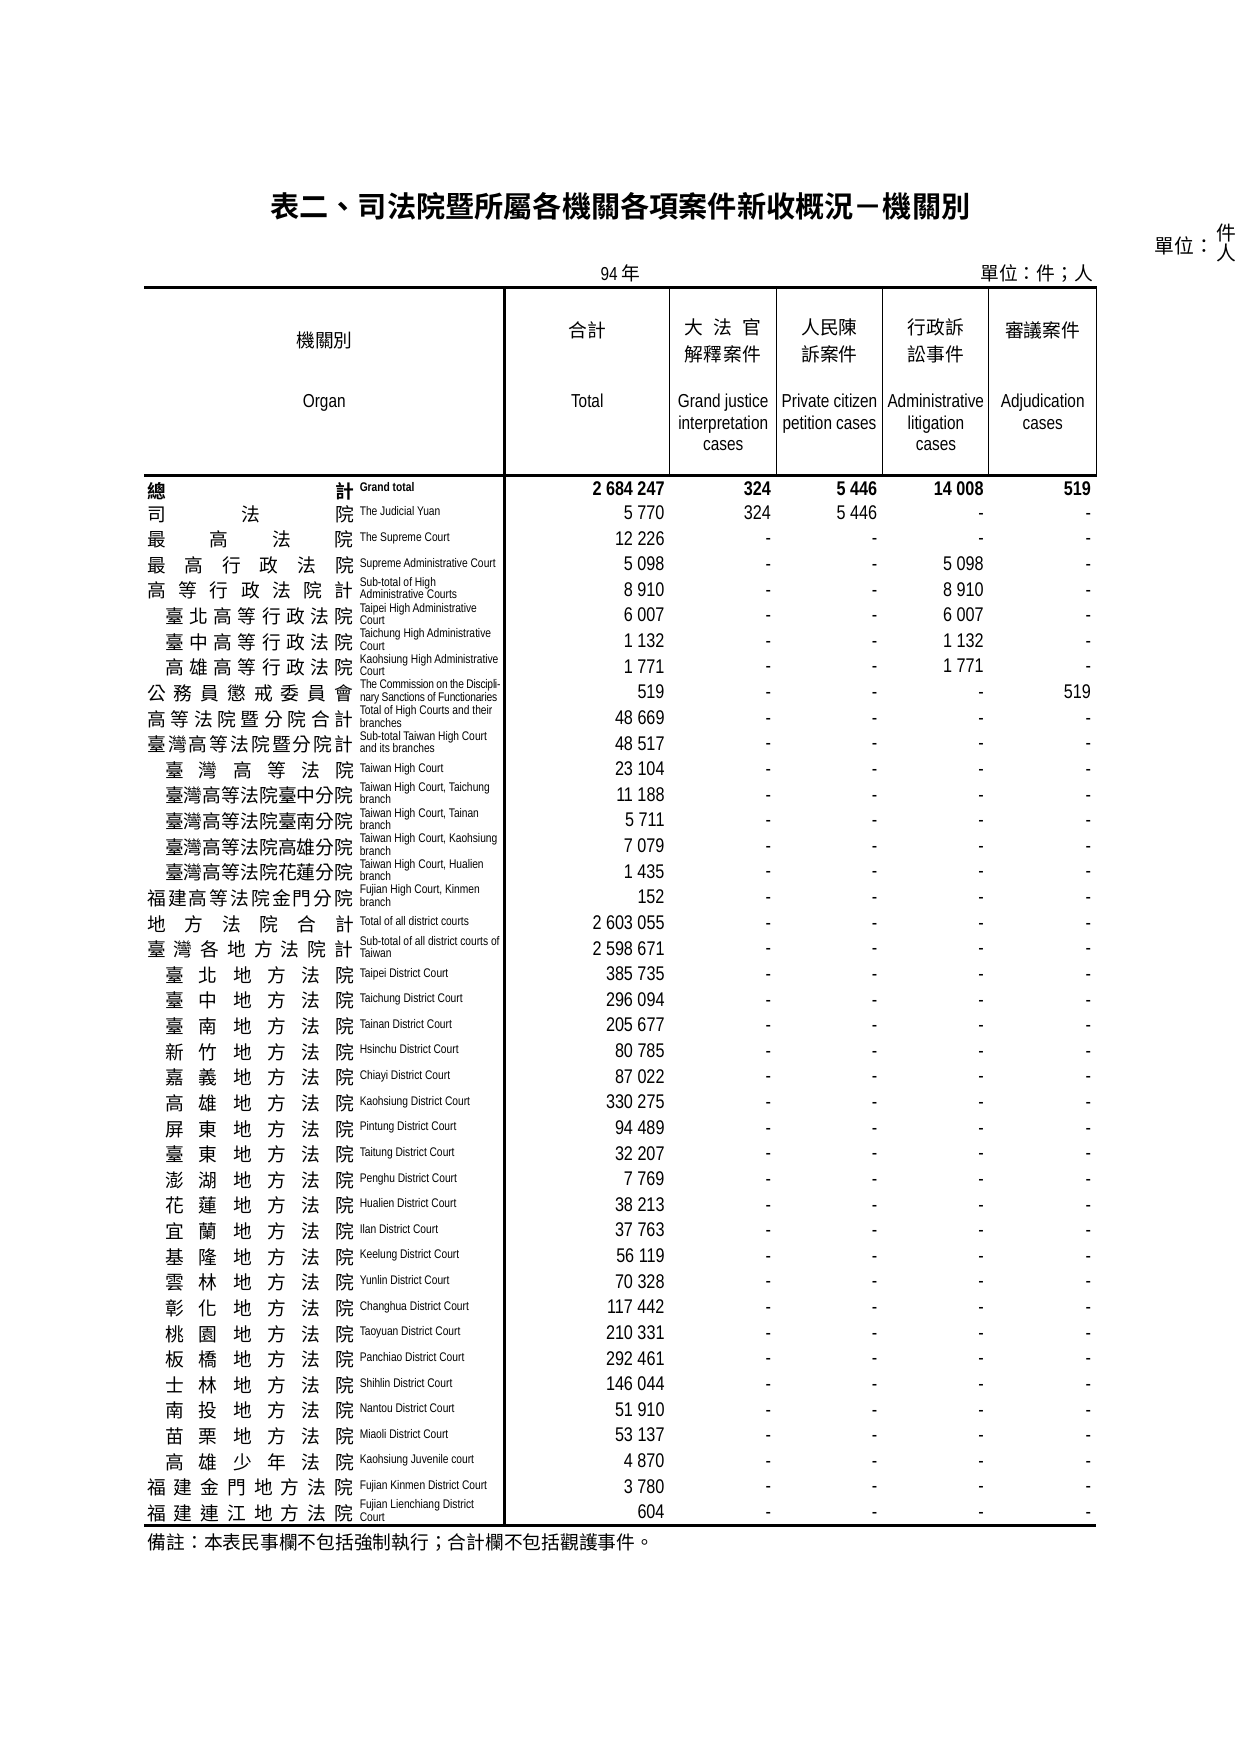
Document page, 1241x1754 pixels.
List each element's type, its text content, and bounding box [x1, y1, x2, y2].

table_cell 7 079 [506, 832, 670, 858]
table_cell 屏東地方法院 [144, 1114, 357, 1140]
table_cell 宜蘭地方法院 [144, 1217, 357, 1242]
table_cell 5 711 [506, 807, 670, 832]
table_cell - [670, 1012, 776, 1037]
table_cell 519 [989, 679, 1096, 704]
table_cell - [883, 1114, 989, 1140]
table_cell Taipei District Court [357, 960, 503, 986]
table_cell - [883, 704, 989, 730]
table_cell - [883, 1165, 989, 1191]
table_cell 公務員懲戒委員會 [144, 679, 357, 704]
table_cell - [883, 1294, 989, 1319]
table_cell - [776, 1319, 882, 1345]
table_cell 2 603 055 [506, 909, 670, 935]
table_cell - [776, 1165, 882, 1191]
table_cell 彰化地方法院 [144, 1294, 357, 1319]
table_cell - [776, 1370, 882, 1396]
table_cell - [883, 525, 989, 550]
table_cell - [989, 1242, 1096, 1268]
table_cell - [670, 627, 776, 653]
table_cell - [670, 1447, 776, 1473]
table_cell 桃園地方法院 [144, 1319, 357, 1345]
table_cell Nantou District Court [357, 1396, 503, 1422]
table_cell Organ [144, 390, 503, 473]
table_cell - [989, 550, 1096, 576]
table_cell - [989, 1422, 1096, 1447]
table_cell - [989, 1217, 1096, 1242]
table_header 合計 [506, 289, 669, 390]
table_cell - [776, 679, 882, 704]
table_cell 32 207 [506, 1140, 670, 1165]
table_cell - [776, 525, 882, 550]
table_cell Chiayi District Court [357, 1063, 503, 1088]
table_cell 臺灣高等法院臺中分院 [144, 781, 357, 807]
table_cell - [883, 1012, 989, 1037]
table_cell - [670, 1294, 776, 1319]
table_cell Taichung High Administrative Court [357, 627, 503, 653]
table_cell - [989, 499, 1096, 525]
table_cell Taiwan High Court, Tainan branch [357, 807, 503, 832]
table_cell - [883, 1063, 989, 1088]
table_cell - [989, 858, 1096, 883]
table_cell 7 769 [506, 1165, 670, 1191]
table_cell - [883, 1319, 989, 1345]
table_cell 2 684 247 [506, 477, 670, 499]
table_cell 330 275 [506, 1089, 670, 1114]
table_cell - [776, 1012, 882, 1037]
table_header 機關別 [144, 289, 503, 390]
table_cell 板橋地方法院 [144, 1345, 357, 1370]
table_cell - [989, 909, 1096, 935]
table_cell - [989, 1063, 1096, 1088]
table_cell - [776, 1396, 882, 1422]
table_cell - [670, 909, 776, 935]
table_cell - [776, 1217, 882, 1242]
table_cell - [883, 1370, 989, 1396]
table_cell 臺灣高等法院高雄分院 [144, 832, 357, 858]
table_cell - [670, 1396, 776, 1422]
table_cell Sub-total Taiwan High Court and its branches [357, 730, 503, 755]
table_cell - [776, 704, 882, 730]
table_cell - [776, 653, 882, 678]
table_cell - [670, 1422, 776, 1447]
table_cell - [989, 1473, 1096, 1498]
table_cell - [670, 1191, 776, 1217]
table_cell - [989, 602, 1096, 627]
table_cell - [883, 807, 989, 832]
table_cell 臺灣各地方法院計 [144, 935, 357, 960]
table_cell 210 331 [506, 1319, 670, 1345]
table_cell 70 328 [506, 1268, 670, 1293]
table_cell - [670, 550, 776, 576]
table_cell Fujian High Court, Kinmen branch [357, 884, 503, 909]
table_cell - [776, 884, 882, 909]
table_cell 高雄高等行政法院 [144, 653, 357, 678]
table_cell 新竹地方法院 [144, 1037, 357, 1063]
table_cell 4 870 [506, 1447, 670, 1473]
table_cell - [883, 960, 989, 986]
table_cell - [776, 1114, 882, 1140]
table_cell 臺東地方法院 [144, 1140, 357, 1165]
table_cell 臺中高等行政法院 [144, 627, 357, 653]
table_cell Total of all district courts [357, 909, 503, 935]
table_cell Grand total [357, 477, 503, 499]
table_cell 臺灣高等法院暨分院計 [144, 730, 357, 755]
table_cell Taiwan High Court, Kaohsiung branch [357, 832, 503, 858]
table_cell Total [506, 390, 669, 473]
table_cell 94 489 [506, 1114, 670, 1140]
table_cell Total of High Courts and their branches [357, 704, 503, 730]
table_cell 總計 [144, 477, 357, 499]
table_cell - [989, 1191, 1096, 1217]
table_cell 司法院 [144, 499, 357, 525]
text 備註：本表民事欄不包括強制執行；合計欄不包括觀護事件。 [148, 1527, 1092, 1554]
table_cell - [883, 499, 989, 525]
table_cell - [670, 730, 776, 755]
table_cell - [883, 755, 989, 781]
table_cell - [883, 730, 989, 755]
table_cell 38 213 [506, 1191, 670, 1217]
table_cell - [776, 1345, 882, 1370]
table_cell - [670, 653, 776, 678]
table_cell - [989, 986, 1096, 1012]
text 94年 單位：件；人 [148, 259, 1092, 286]
table_cell - [776, 1037, 882, 1063]
table_header 大法官 解釋案件 [670, 289, 776, 390]
table_cell Penghu District Court [357, 1165, 503, 1191]
table_cell - [989, 1089, 1096, 1114]
table_cell - [670, 807, 776, 832]
table_cell - [670, 1217, 776, 1242]
table_cell Shihlin District Court [357, 1370, 503, 1396]
table_cell - [883, 679, 989, 704]
table_cell 臺中地方法院 [144, 986, 357, 1012]
table_cell Taiwan High Court [357, 755, 503, 781]
table_cell 臺北地方法院 [144, 960, 357, 986]
table_cell - [776, 1473, 882, 1498]
table_cell - [883, 1191, 989, 1217]
table_cell 臺灣高等法院 [144, 755, 357, 781]
table_cell - [989, 627, 1096, 653]
table_cell - [670, 1165, 776, 1191]
table_cell Tainan District Court [357, 1012, 503, 1037]
table_cell 6 007 [506, 602, 670, 627]
table_cell 11 188 [506, 781, 670, 807]
table_cell 最高行政法院 [144, 550, 357, 576]
table_cell - [883, 1345, 989, 1370]
table_cell Private citizen petition cases [777, 390, 882, 473]
table_cell 高雄少年法院 [144, 1447, 357, 1473]
table_cell - [883, 909, 989, 935]
table_cell - [776, 858, 882, 883]
table_cell - [883, 781, 989, 807]
table_cell 高雄地方法院 [144, 1089, 357, 1114]
table_cell 福建連江地方法院 [144, 1499, 357, 1524]
table_cell Yunlin District Court [357, 1268, 503, 1293]
table_cell - [670, 1242, 776, 1268]
table_cell - [776, 960, 882, 986]
table_cell 1 771 [883, 653, 989, 678]
table_cell - [883, 935, 989, 960]
table_cell - [989, 1396, 1096, 1422]
table_cell - [670, 576, 776, 602]
table_cell Taipei High Administrative Court [357, 602, 503, 627]
table_cell 地方法院合計 [144, 909, 357, 935]
table_cell 5 098 [883, 550, 989, 576]
table_cell - [670, 1345, 776, 1370]
table_cell The Supreme Court [357, 525, 503, 550]
text 表二、司法院暨所屬各機關各項案件新收概況－機關別 [148, 183, 1092, 225]
table_cell - [670, 1473, 776, 1498]
table_cell - [989, 576, 1096, 602]
table_cell 臺北高等行政法院 [144, 602, 357, 627]
table_cell - [776, 1499, 882, 1524]
table_cell Kaohsiung High Administrative Court [357, 653, 503, 678]
table_cell - [670, 781, 776, 807]
table_cell 高等行政法院計 [144, 576, 357, 602]
table_cell - [776, 755, 882, 781]
table_cell 南投地方法院 [144, 1396, 357, 1422]
table_cell - [883, 1396, 989, 1422]
table_cell - [776, 550, 882, 576]
table_cell - [670, 755, 776, 781]
table_cell 高等法院暨分院合計 [144, 704, 357, 730]
table_cell 152 [506, 884, 670, 909]
table_cell - [989, 1165, 1096, 1191]
table_cell 5 446 [776, 499, 882, 525]
table_cell - [989, 1294, 1096, 1319]
table_cell - [670, 1140, 776, 1165]
table_cell - [883, 1422, 989, 1447]
table_cell - [776, 1063, 882, 1088]
table_cell - [776, 730, 882, 755]
table_cell 澎湖地方法院 [144, 1165, 357, 1191]
table_cell - [989, 1268, 1096, 1293]
table_cell 519 [506, 679, 670, 704]
table_cell Grand justice interpretation cases [670, 390, 776, 473]
table_cell 87 022 [506, 1063, 670, 1088]
table_cell - [776, 909, 882, 935]
table_cell 1 132 [883, 627, 989, 653]
table_cell - [776, 1294, 882, 1319]
table_cell - [989, 1012, 1096, 1037]
table_cell - [776, 1268, 882, 1293]
table_cell - [776, 602, 882, 627]
table_cell 士林地方法院 [144, 1370, 357, 1396]
table_cell 苗栗地方法院 [144, 1422, 357, 1447]
table_cell 23 104 [506, 755, 670, 781]
table_cell 205 677 [506, 1012, 670, 1037]
table_cell - [670, 832, 776, 858]
table_cell 臺南地方法院 [144, 1012, 357, 1037]
table_cell - [883, 1037, 989, 1063]
table_cell Taichung District Court [357, 986, 503, 1012]
table_cell - [989, 832, 1096, 858]
table_cell - [989, 781, 1096, 807]
table_cell The Commission on the Discipli- nary Sanctions of Functionaries [357, 679, 503, 704]
table_header 人民陳 訴案件 [777, 289, 882, 390]
table_cell - [670, 1370, 776, 1396]
table_cell - [670, 858, 776, 883]
table_cell - [776, 807, 882, 832]
table_cell - [670, 1319, 776, 1345]
table_cell - [670, 602, 776, 627]
table_cell Kaohsiung District Court [357, 1089, 503, 1114]
table_cell 51 910 [506, 1396, 670, 1422]
table_cell - [989, 1345, 1096, 1370]
table_header 審議案件 [989, 289, 1096, 390]
table_header 行政訴 訟事件 [883, 289, 988, 390]
table_cell - [776, 935, 882, 960]
table_cell - [989, 1140, 1096, 1165]
table_cell - [776, 1447, 882, 1473]
table_cell Ilan District Court [357, 1217, 503, 1242]
table_cell - [776, 781, 882, 807]
table_cell 花蓮地方法院 [144, 1191, 357, 1217]
table_cell 53 137 [506, 1422, 670, 1447]
table_cell - [883, 986, 989, 1012]
table_cell - [989, 1370, 1096, 1396]
table_cell - [776, 832, 882, 858]
table_cell 14 008 [883, 477, 989, 499]
table_cell Hsinchu District Court [357, 1037, 503, 1063]
table_cell 5 770 [506, 499, 670, 525]
table_cell - [989, 1319, 1096, 1345]
table_cell - [989, 1447, 1096, 1473]
table_cell Taiwan High Court, Hualien branch [357, 858, 503, 883]
table_cell - [776, 1242, 882, 1268]
table_cell 48 517 [506, 730, 670, 755]
table_cell - [670, 1037, 776, 1063]
table_cell 292 461 [506, 1345, 670, 1370]
table_cell - [776, 627, 882, 653]
table_cell - [989, 960, 1096, 986]
table_cell - [989, 704, 1096, 730]
table_cell Kaohsiung Juvenile court [357, 1447, 503, 1473]
table_cell 48 669 [506, 704, 670, 730]
table_cell 12 226 [506, 525, 670, 550]
table_cell - [989, 1037, 1096, 1063]
table_cell - [989, 653, 1096, 678]
table_cell - [776, 1140, 882, 1165]
table_cell - [883, 884, 989, 909]
table_cell - [883, 1217, 989, 1242]
table_cell - [883, 1089, 989, 1114]
table_cell - [670, 704, 776, 730]
table_cell 8 910 [506, 576, 670, 602]
table_cell - [989, 1114, 1096, 1140]
table_cell 324 [670, 477, 776, 499]
table_cell - [670, 935, 776, 960]
table_cell - [776, 986, 882, 1012]
table_cell Hualien District Court [357, 1191, 503, 1217]
table_cell Miaoli District Court [357, 1422, 503, 1447]
table_cell 324 [670, 499, 776, 525]
table_cell 80 785 [506, 1037, 670, 1063]
table_cell 雲林地方法院 [144, 1268, 357, 1293]
table_cell 臺灣高等法院臺南分院 [144, 807, 357, 832]
table_cell - [776, 1089, 882, 1114]
table_cell 5 098 [506, 550, 670, 576]
table_cell 1 435 [506, 858, 670, 883]
table_cell Taitung District Court [357, 1140, 503, 1165]
table_cell Pintung District Court [357, 1114, 503, 1140]
table_cell 117 442 [506, 1294, 670, 1319]
table_cell - [776, 1422, 882, 1447]
table_cell - [670, 525, 776, 550]
table_cell 5 446 [776, 477, 882, 499]
table_cell - [883, 1473, 989, 1498]
table_cell Taiwan High Court, Taichung branch [357, 781, 503, 807]
table_cell 296 094 [506, 986, 670, 1012]
table_cell - [883, 832, 989, 858]
table_cell 8 910 [883, 576, 989, 602]
table_cell Keelung District Court [357, 1242, 503, 1268]
table_cell 385 735 [506, 960, 670, 986]
table_cell - [776, 576, 882, 602]
table_cell 最高法院 [144, 525, 357, 550]
table_cell 37 763 [506, 1217, 670, 1242]
table_cell - [670, 1268, 776, 1293]
table_cell - [883, 1242, 989, 1268]
table_cell 臺灣高等法院花蓮分院 [144, 858, 357, 883]
table_cell - [670, 960, 776, 986]
table_cell Changhua District Court [357, 1294, 503, 1319]
table_cell 2 598 671 [506, 935, 670, 960]
table_cell Fujian Kinmen District Court [357, 1473, 503, 1498]
table_cell - [883, 858, 989, 883]
table_cell - [989, 884, 1096, 909]
table_cell - [989, 730, 1096, 755]
table_cell - [989, 935, 1096, 960]
table_cell 嘉義地方法院 [144, 1063, 357, 1088]
table_cell Administrative litigation cases [883, 390, 988, 473]
table_cell - [989, 525, 1096, 550]
table_cell Sub-total of all district courts of Taiwan [357, 935, 503, 960]
table_cell 基隆地方法院 [144, 1242, 357, 1268]
table_cell 1 132 [506, 627, 670, 653]
table_cell - [989, 807, 1096, 832]
table_cell Supreme Administrative Court [357, 550, 503, 576]
table_cell 福建高等法院金門分院 [144, 884, 357, 909]
table_cell Panchiao District Court [357, 1345, 503, 1370]
table_cell - [883, 1268, 989, 1293]
table_cell - [670, 986, 776, 1012]
table_cell - [670, 679, 776, 704]
table_cell - [776, 1191, 882, 1217]
table_cell Taoyuan District Court [357, 1319, 503, 1345]
table_cell 6 007 [883, 602, 989, 627]
table_cell 56 119 [506, 1242, 670, 1268]
table_cell - [883, 1140, 989, 1165]
table_cell 146 044 [506, 1370, 670, 1396]
table_cell 519 [989, 477, 1096, 499]
table_cell - [883, 1447, 989, 1473]
table_cell 1 771 [506, 653, 670, 678]
table_cell - [989, 1499, 1096, 1524]
table_cell - [670, 1114, 776, 1140]
table_cell 604 [506, 1499, 670, 1524]
table_cell Fujian Lienchiang District Court [357, 1499, 503, 1524]
table_cell 福建金門地方法院 [144, 1473, 357, 1498]
table_cell - [670, 1499, 776, 1524]
table_cell - [883, 1499, 989, 1524]
table_cell - [670, 1063, 776, 1088]
table_cell - [670, 1089, 776, 1114]
table_cell - [670, 884, 776, 909]
table_cell Sub-total of High Administrative Courts [357, 576, 503, 602]
table_cell - [989, 755, 1096, 781]
table_cell The Judicial Yuan [357, 499, 503, 525]
table_cell Adjudication cases [989, 390, 1096, 473]
table_cell 3 780 [506, 1473, 670, 1498]
